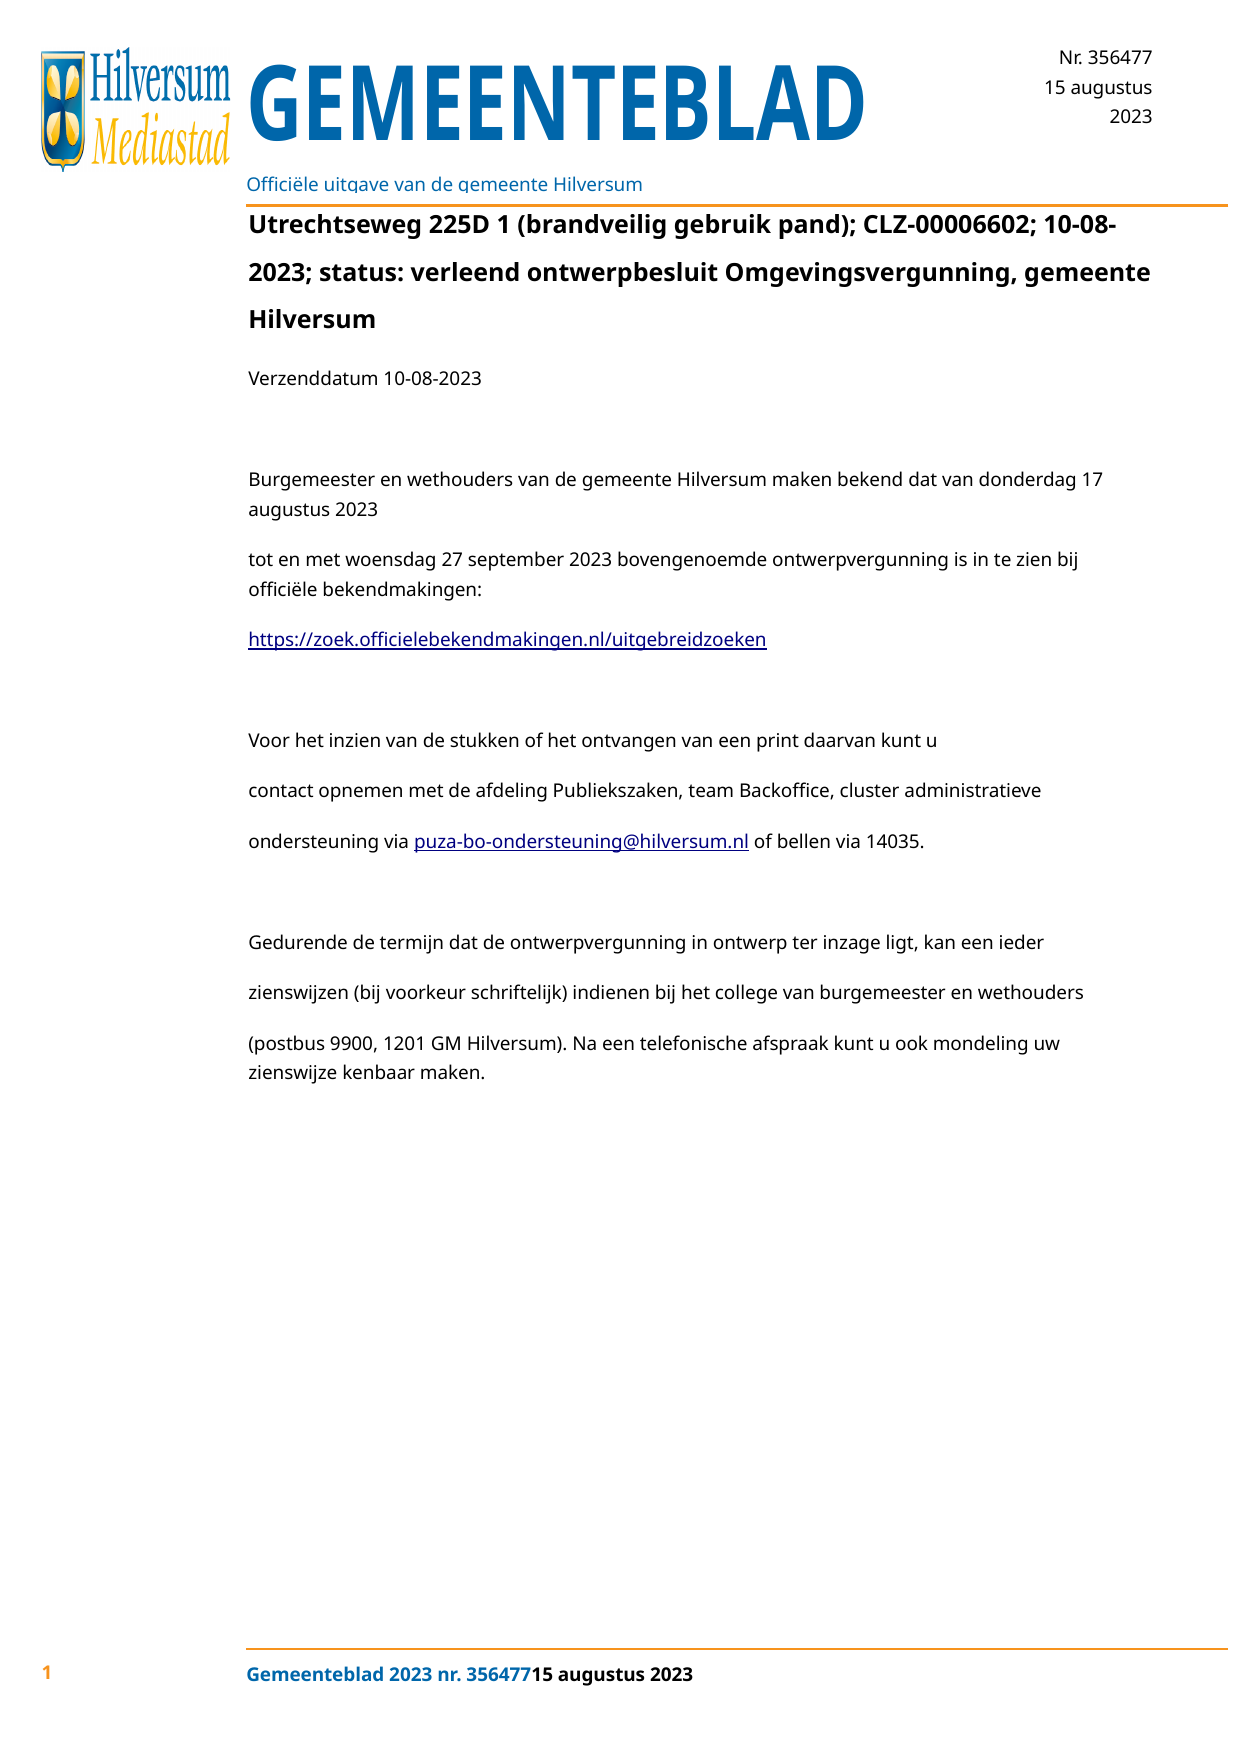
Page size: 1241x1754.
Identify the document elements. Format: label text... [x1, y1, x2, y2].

text https://zoek.officielebekendmakingen.nl/uitgebreidzoeken [248, 626, 1152, 652]
text Gedurende de termijn dat de ontwerpvergunning in ontwerp ter inzage ligt, kan een ieder [248, 929, 1152, 954]
text Utrechtseweg 225D 1 (brandveilig gebruik pand); CLZ-00006602; 10-08-2023; status: verleend ontwerpbesluit Omgevingsvergunning, gemeente Hilversum [248, 207, 1152, 336]
text Verzenddatum 10-08-2023 [248, 366, 1152, 391]
text contact opnemen met de afdeling Publiekszaken, team Backoffice, cluster administratieve [248, 778, 1152, 803]
text ondersteuning via puza-bo-ondersteuning@hilversum.nl of bellen via 14035. [248, 828, 1152, 854]
picture [41, 47, 231, 172]
text tot en met woensdag 27 september 2023 bovengenoemde ontwerpvergunning is in te zien bij officiële bekendmakingen: [248, 546, 1152, 602]
text (postbus 9900, 1201 GM Hilversum). Na een telefonische afspraak kunt u ook mondeling uw zienswijze kenbaar maken. [248, 1030, 1152, 1085]
text Voor het inzien van de stukken of het ontvangen van een print daarvan kunt u [248, 727, 1152, 753]
text zienswijzen (bij voorkeur schriftelijk) indienen bij het college van burgemeester en wethouders [248, 979, 1152, 1005]
text Burgemeester en wethouders van de gemeente Hilversum maken bekend dat van donderdag 17 augustus 2023 [248, 466, 1152, 522]
